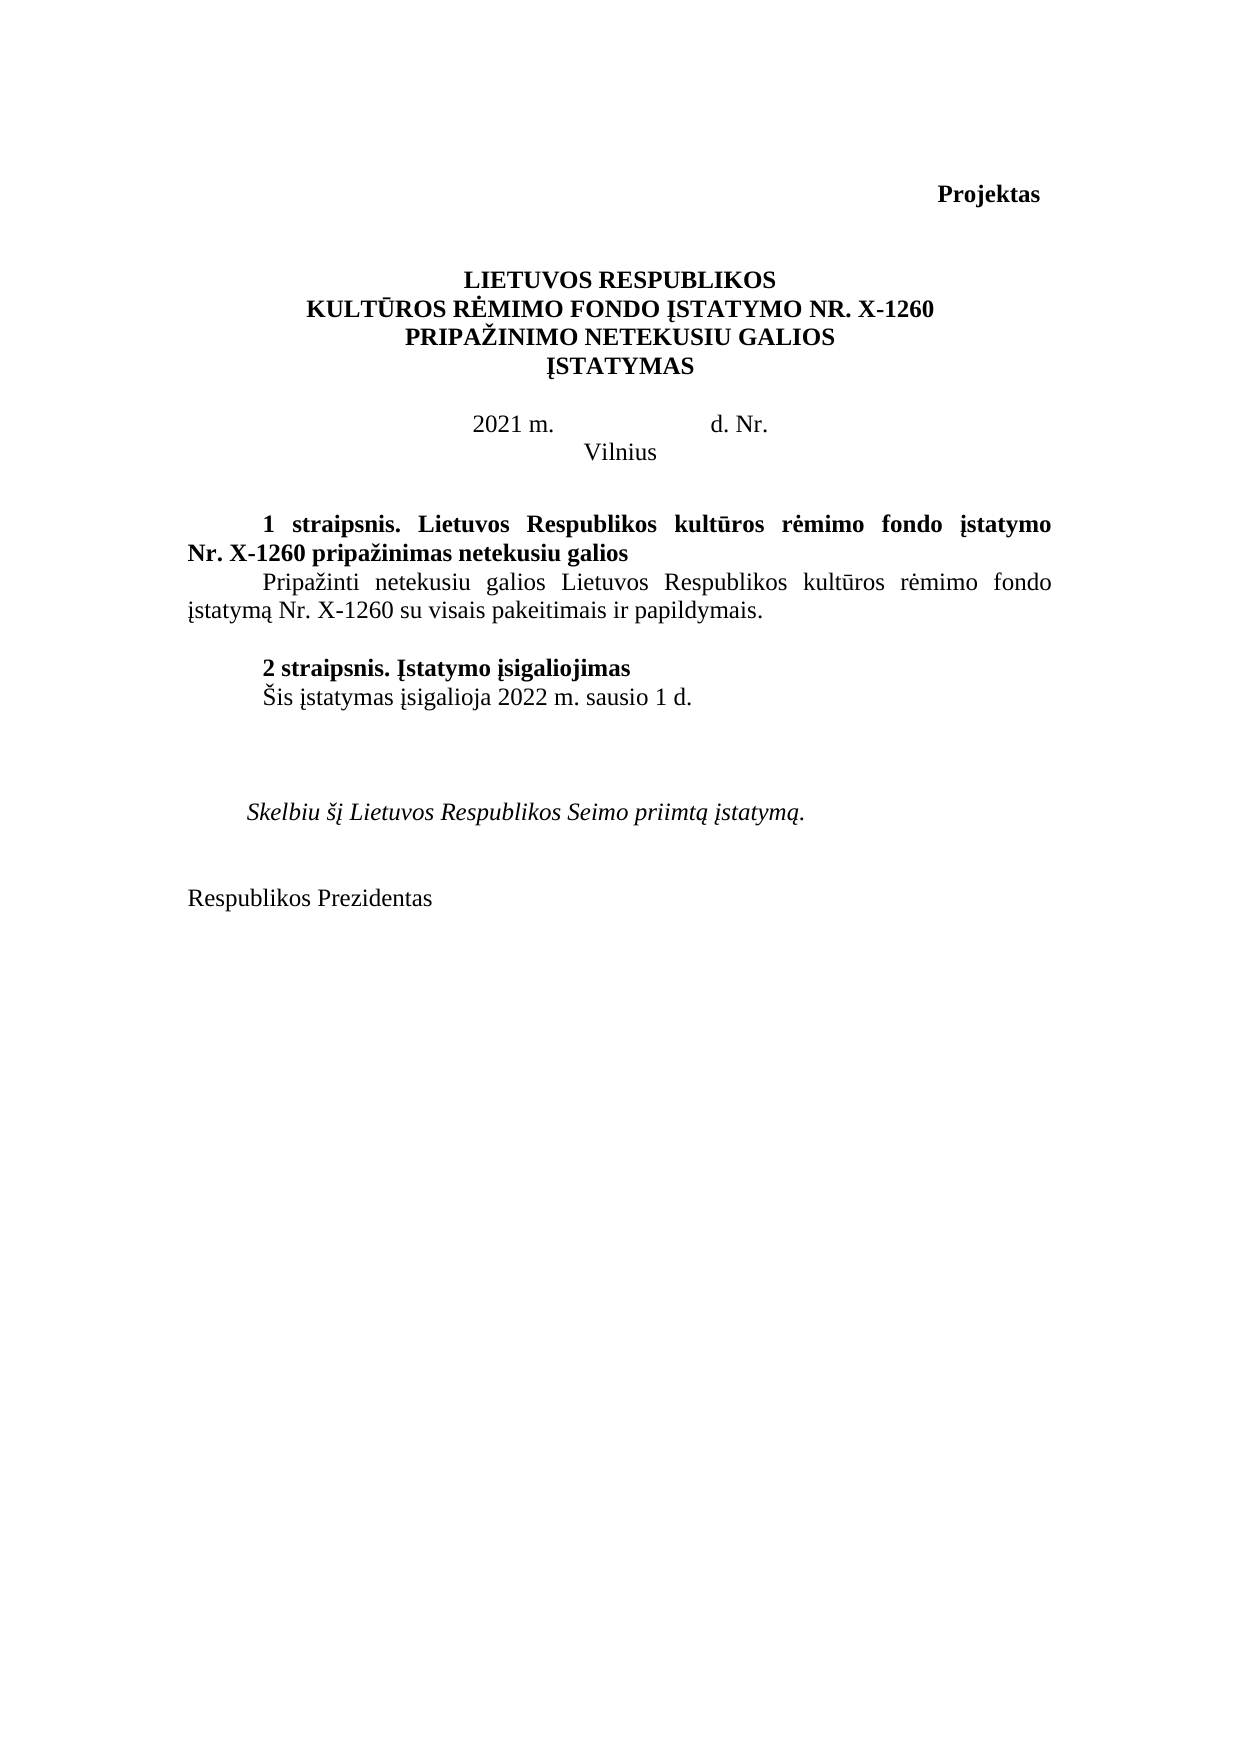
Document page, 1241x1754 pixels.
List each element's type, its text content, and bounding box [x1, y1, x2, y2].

text LIETUVOS RESPUBLIKOS [187, 265, 1053, 294]
text Skelbiu šį Lietuvos Respublikos Seimo priimtą įstatymą. [187, 797, 1053, 826]
text ĮSTATYMAS [187, 351, 1053, 380]
text 2 straipsnis. Įstatymo įsigaliojimas [187, 653, 1053, 682]
text Pripažinti netekusiu galios Lietuvos Respublikos kultūros rėmimo fondo įstatymą Nr. X-1260 su visais pakeitimais ir papildymais. [187, 567, 1053, 624]
text Vilnius [187, 437, 1053, 466]
text PRIPAŽINIMO NETEKUSIU GALIOS [187, 322, 1053, 351]
text 2021 m. d. Nr. [187, 409, 1053, 437]
text Šis įstatymas įsigalioja 2022 m. sausio 1 d. [187, 682, 1053, 711]
text Projektas [937, 179, 1053, 207]
text 1 straipsnis. Lietuvos Respublikos kultūros rėmimo fondo įstatymo Nr. X‑1260 pripažinimas netekusiu galios [187, 509, 1053, 567]
text KULTŪROS RĖMIMO FONDO ĮSTATYMO NR. X-1260 [187, 294, 1053, 322]
text Respublikos Prezidentas [187, 883, 1053, 912]
